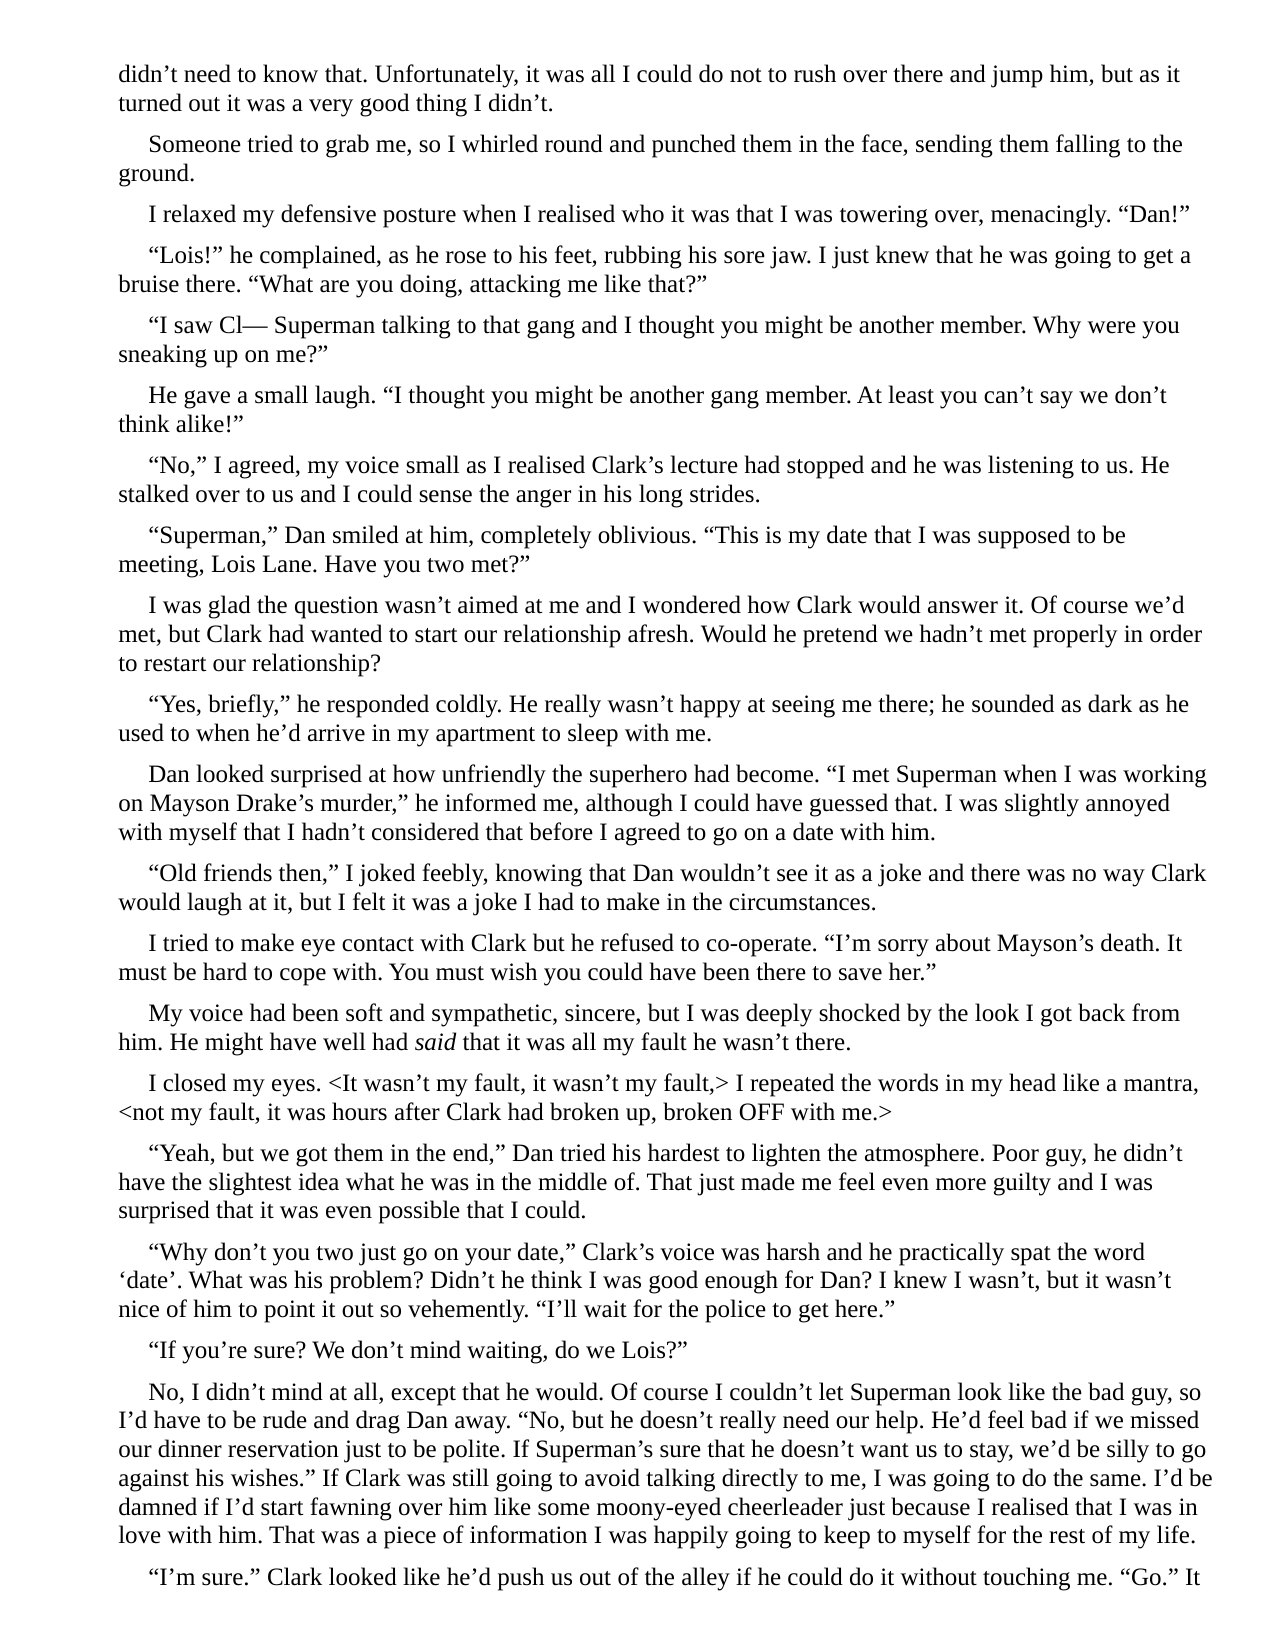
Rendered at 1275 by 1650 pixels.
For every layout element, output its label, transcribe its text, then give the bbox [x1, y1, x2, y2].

text “I’m sure.” Clark looked like he’d push us out of the alley if he could do it without touching me. “Go.” It [118, 1562, 1216, 1590]
text I was glad the question wasn’t aimed at me and I wondered how Clark would answer it. Of course we’d met, but Clark had wanted to start our relationship afresh. Would he pretend we hadn’t met properly in order to restart our relationship? [118, 590, 1216, 677]
text didn’t need to know that. Unfortunately, it was all I could do not to rush over there and jump him, but as it turned out it was a very good thing I didn’t. [118, 59, 1216, 117]
text “No,” I agreed, my voice small as I realised Clark’s lecture had stopped and he was listening to us. He stalked over to us and I could sense the anger in his long strides. [118, 450, 1216, 508]
text He gave a small laugh. “I thought you might be another gang member. At least you can’t say we don’t think alike!” [118, 380, 1216, 438]
text I relaxed my defensive posture when I realised who it was that I was towering over, menacingly. “Dan!” [118, 199, 1216, 228]
text “Old friends then,” I joked feebly, knowing that Dan wouldn’t see it as a joke and there was no way Clark would laugh at it, but I felt it was a joke I had to make in the circumstances. [118, 858, 1216, 915]
text Dan looked surprised at how unfriendly the superhero had become. “I met Superman when I was working on Mayson Drake’s murder,” he informed me, although I could have guessed that. I was slightly annoyed with myself that I hadn’t considered that before I agreed to go on a date with him. [118, 759, 1216, 845]
text “If you’re sure? We don’t mind waiting, do we Lois?” [118, 1335, 1216, 1364]
text “Superman,” Dan smiled at him, completely oblivious. “This is my date that I was supposed to be meeting, Lois Lane. Have you two met?” [118, 520, 1216, 578]
text “Yes, briefly,” he responded coldly. He really wasn’t happy at seeing me there; he sounded as dark as he used to when he’d arrive in my apartment to sleep with me. [118, 689, 1216, 747]
text My voice had been soft and sympathetic, sincere, but I was deeply shocked by the look I got back from him. He might have well had said that it was all my fault he wasn’t there. [118, 998, 1216, 1055]
text “Yeah, but we got them in the end,” Dan tried his hardest to lighten the atmosphere. Poor guy, he didn’t have the slightest idea what he was in the middle of. That just made me feel even more guilty and I was surprised that it was even possible that I could. [118, 1138, 1216, 1224]
text “Why don’t you two just go on your date,” Clark’s voice was harsh and he practically spat the word ‘date’. What was his problem? Didn’t he think I was good enough for Dan? I knew I wasn’t, but it wasn’t nice of him to point it out so vehemently. “I’ll wait for the police to get here.” [118, 1237, 1216, 1323]
text I closed my eyes. <It wasn’t my fault, it wasn’t my fault,> I repeated the words in my head like a mantra, <not my fault, it was hours after Clark had broken up, broken OFF with me.> [118, 1068, 1216, 1125]
text I tried to make eye contact with Clark but he refused to co-operate. “I’m sorry about Mayson’s death. It must be hard to cope with. You must wish you could have been there to save her.” [118, 928, 1216, 985]
text Someone tried to grab me, so I whirled round and punched them in the face, sending them falling to the ground. [118, 129, 1216, 187]
text “I saw Cl— Superman talking to that gang and I thought you might be another member. Why were you sneaking up on me?” [118, 310, 1216, 368]
text No, I didn’t mind at all, except that he would. Of course I couldn’t let Superman look like the bad guy, so I’d have to be rude and drag Dan away. “No, but he doesn’t really need our help. He’d feel bad if we missed our dinner reservation just to be polite. If Superman’s sure that he doesn’t want us to stay, we’d be silly to go against his wishes.” If Clark was still going to avoid talking directly to me, I was going to do the same. I’d be damned if I’d start fawning over him like some moony-eyed cheerleader just because I realised that I was in love with him. That was a piece of information I was happily going to keep to myself for the rest of my life. [118, 1377, 1216, 1549]
text “Lois!” he complained, as he rose to his feet, rubbing his sore jaw. I just knew that he was going to get a bruise there. “What are you doing, attacking me like that?” [118, 240, 1216, 298]
